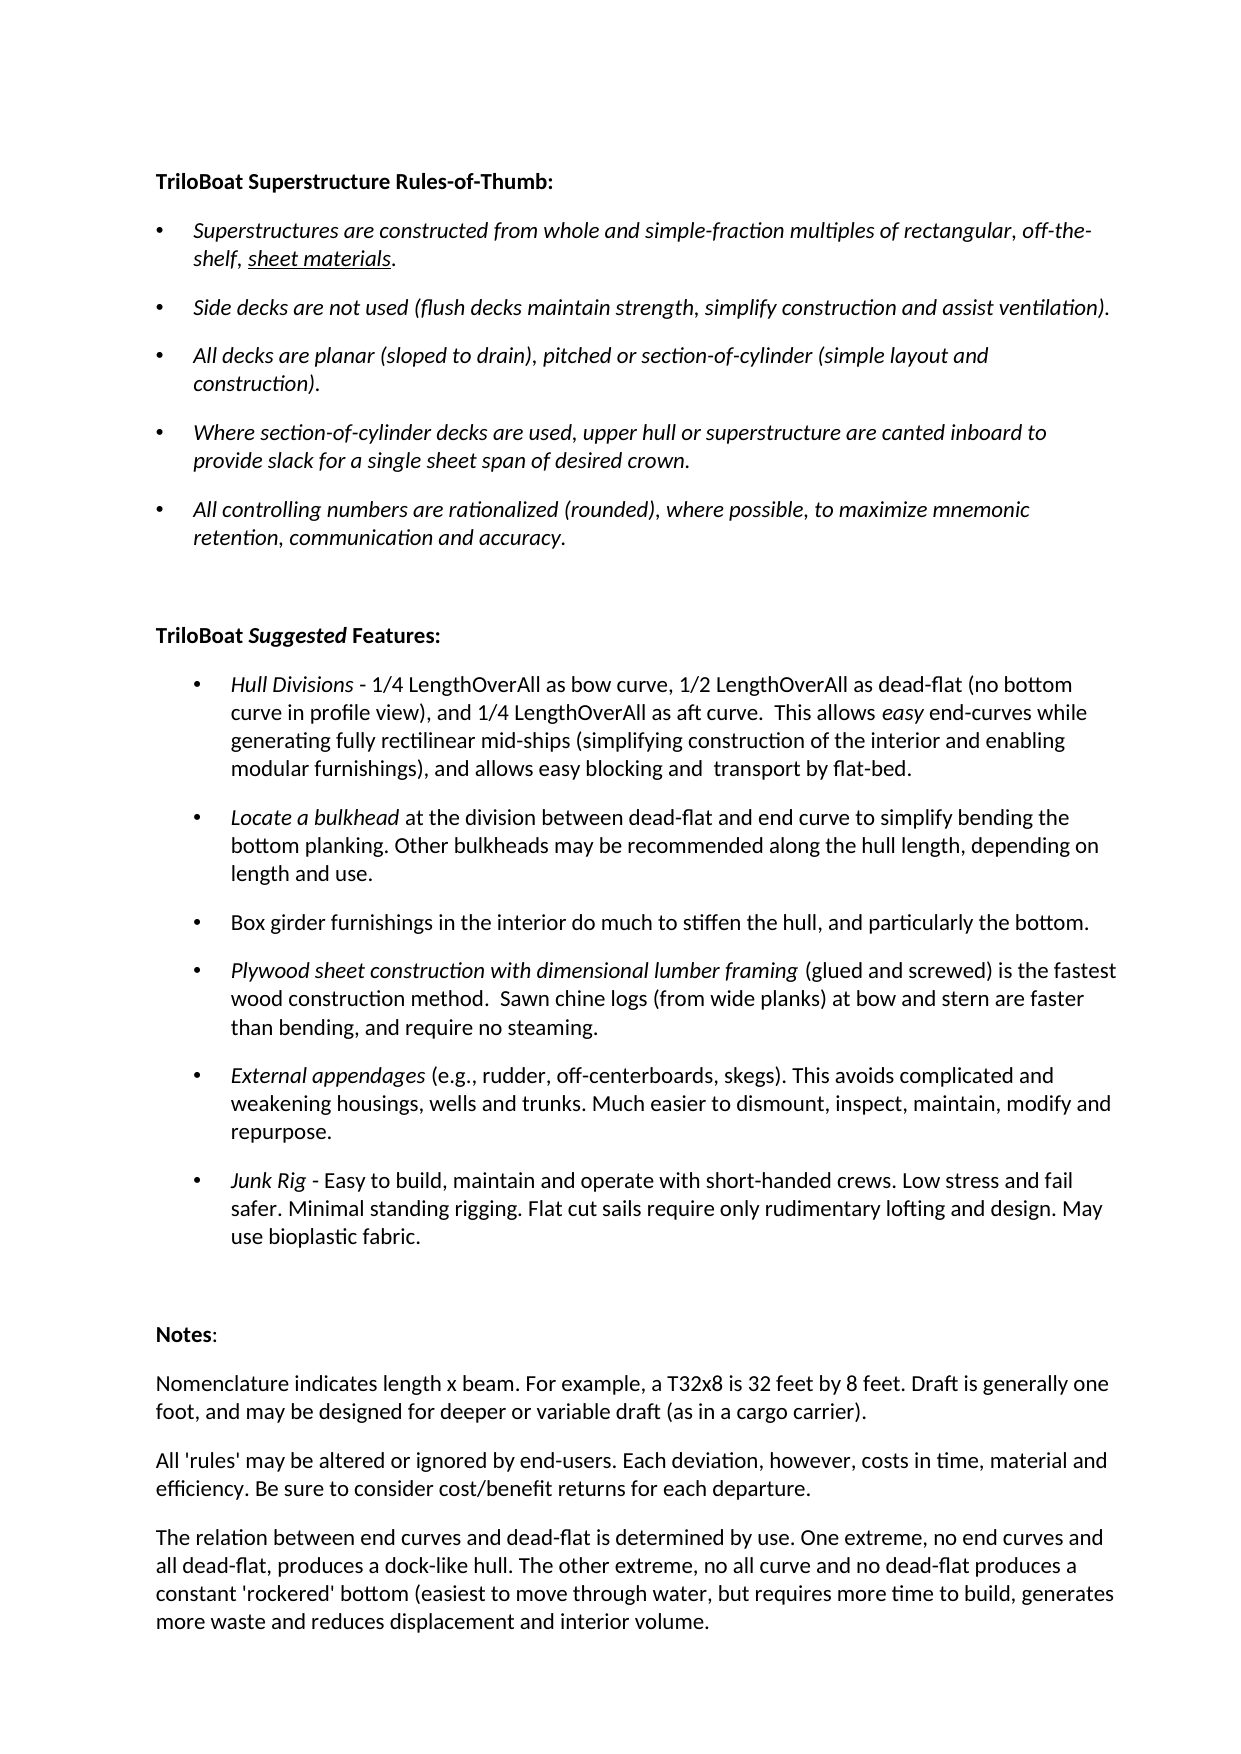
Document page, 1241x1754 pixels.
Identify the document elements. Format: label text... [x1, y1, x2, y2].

text The relation between end curves and dead-flat is determined by use. One extreme, no end curves and all dead-flat, produces a dock-like hull. The other extreme, no all curve and no dead-flat produces a constant 'rockered' bottom (easiest to move through water, but requires more time to build, generates more waste and reduces displacement and interior volume. [156, 1523, 1122, 1635]
list Box girder furnishings in the interior do much to stiffen the hull, and particularly the bottom. [193, 908, 1122, 936]
list Locate a bulkhead at the division between dead-flat and end curve to simplify bending the bottom planking. Other bulkheads may be recommended along the hull length, depending on length and use. [193, 803, 1122, 887]
text All 'rules' may be altered or ignored by end-users. Each deviation, however, costs in time, material and efficiency. Be sure to consider cost/benefit returns for each departure. [156, 1446, 1122, 1502]
list Side decks are not used (flush decks maintain strength, simplify construction and assist ventilation). [156, 293, 1122, 321]
list Superstructures are constructed from whole and simple-fraction multiples of rectangular, off-the-shelf, sheet materials. [156, 216, 1122, 272]
text Notes: [156, 1320, 1122, 1348]
text TriloBoat Superstructure Rules-of-Thumb: [156, 167, 1122, 195]
list All decks are planar (sloped to drain), pitched or section-of-cylinder (simple layout and construction). [156, 342, 1122, 398]
list Where section-of-cylinder decks are used, upper hull or superstructure are canted inboard to provide slack for a single sheet span of desired crown. [156, 418, 1122, 474]
list Junk Rig - Easy to build, maintain and operate with short-handed crews. Low stress and fail safer. Minimal standing rigging. Flat cut sails require only rudimentary lofting and design. May use bioplastic fabric. [193, 1166, 1122, 1250]
list Plywood sheet construction with dimensional lumber framing (glued and screwed) is the fastest wood construction method. Sawn chine logs (from wide planks) at bow and stern are faster than bending, and require no steaming. [193, 957, 1122, 1041]
text TriloBoat Suggested Features: [156, 621, 1122, 649]
list Hull Divisions - 1/4 LengthOverAll as bow curve, 1/2 LengthOverAll as dead-flat (no bottom curve in profile view), and 1/4 LengthOverAll as aft curve. This allows easy end-curves while generating fully rectilinear mid-ships (simplifying construction of the interior and enabling modular furnishings), and allows easy blocking and transport by flat-bed. [193, 670, 1122, 782]
list All controlling numbers are rationalized (rounded), where possible, to maximize mnemonic retention, communication and accuracy. [156, 495, 1122, 551]
list External appendages (e.g., rudder, off-centerboards, skegs). This avoids complicated and weakening housings, wells and trunks. Much easier to dismount, inspect, maintain, modify and repurpose. [193, 1061, 1122, 1146]
text Nomenclature indicates length x beam. For example, a T32x8 is 32 feet by 8 feet. Draft is generally one foot, and may be designed for deeper or variable draft (as in a cargo carrier). [156, 1369, 1122, 1425]
